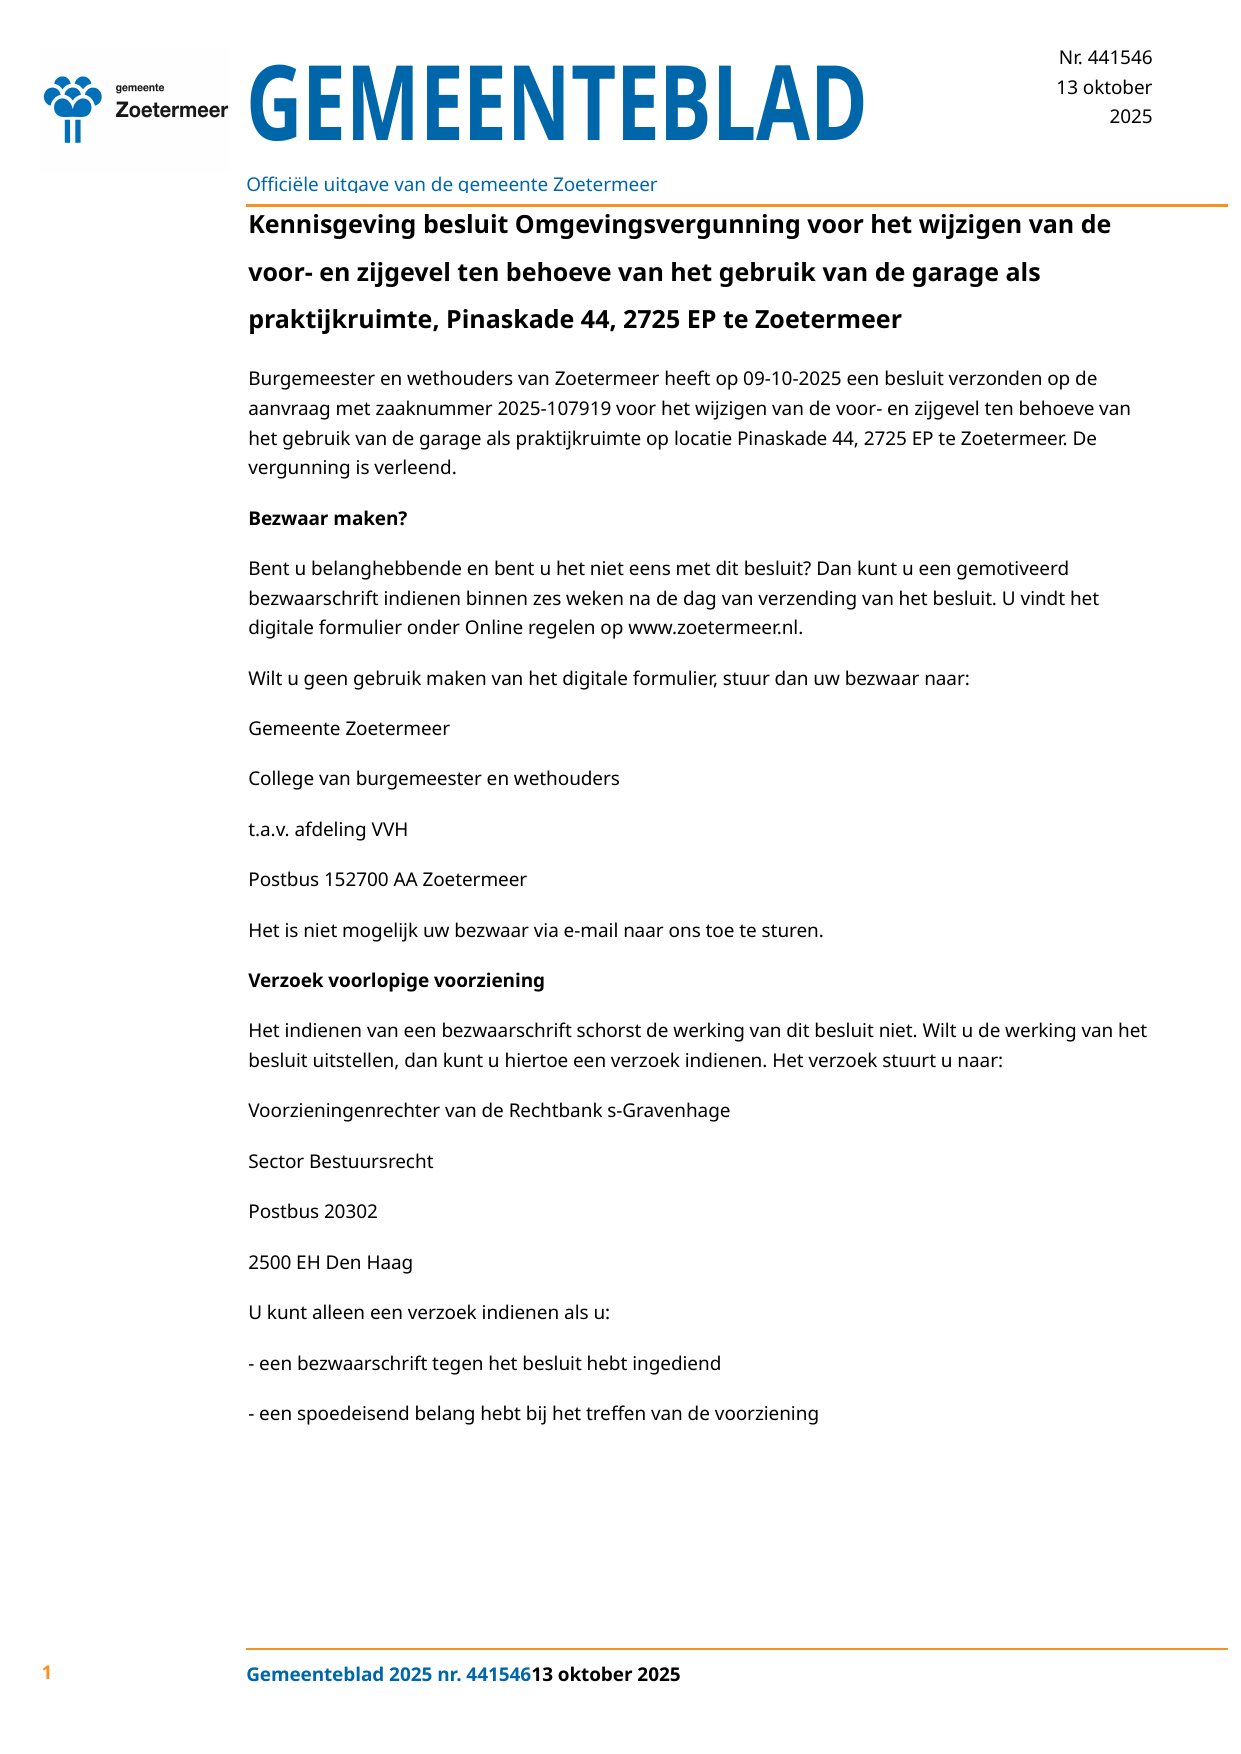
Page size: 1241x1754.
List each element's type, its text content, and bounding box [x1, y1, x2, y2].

text Burgemeester en wethouders van Zoetermeer heeft op 09-10-2025 een besluit verzonden op de aanvraag met zaaknummer 2025-107919 voor het wijzigen van de voor- en zijgevel ten behoeve van het gebruik van de garage als praktijkruimte op locatie Pinaskade 44, 2725 EP te Zoetermeer. De vergunning is verleend. [248, 366, 1152, 480]
text Sector Bestuursrecht [248, 1148, 1152, 1174]
text Kennisgeving besluit Omgevingsvergunning voor het wijzigen van de voor- en zijgevel ten behoeve van het gebruik van de garage als praktijkruimte, Pinaskade 44, 2725 EP te Zoetermeer [248, 207, 1152, 336]
text 2500 EH Den Haag [248, 1249, 1152, 1274]
text Postbus 152700 AA Zoetermeer [248, 866, 1152, 892]
text Postbus 20302 [248, 1198, 1152, 1224]
text t.a.v. afdeling VVH [248, 816, 1152, 842]
text Het is niet mogelijk uw bezwaar via e-mail naar ons toe te sturen. [248, 917, 1152, 942]
text Gemeente Zoetermeer [248, 715, 1152, 741]
text Verzoek voorlopige voorziening [248, 967, 1152, 993]
text - een bezwaarschrift tegen het besluit hebt ingediend [248, 1350, 1152, 1375]
text Bezwaar maken? [248, 505, 1152, 530]
text U kunt alleen een verzoek indienen als u: [248, 1299, 1152, 1325]
text Het indienen van een bezwaarschrift schorst de werking van dit besluit niet. Wilt u de werking van het besluit uitstellen, dan kunt u hiertoe een verzoek indienen. Het verzoek stuurt u naar: [248, 1018, 1152, 1073]
text Wilt u geen gebruik maken van het digitale formulier, stuur dan uw bezwaar naar: [248, 665, 1152, 690]
picture [41, 47, 231, 172]
text Voorzieningenrechter van de Rechtbank s-Gravenhage [248, 1098, 1152, 1123]
text Bent u belanghebbende en bent u het niet eens met dit besluit? Dan kunt u een gemotiveerd bezwaarschrift indienen binnen zes weken na de dag van verzending van het besluit. U vindt het digitale formulier onder Online regelen op www.zoetermeer.nl. [248, 555, 1152, 640]
text College van burgemeester en wethouders [248, 766, 1152, 791]
text - een spoedeisend belang hebt bij het treffen van de voorziening [248, 1400, 1152, 1426]
